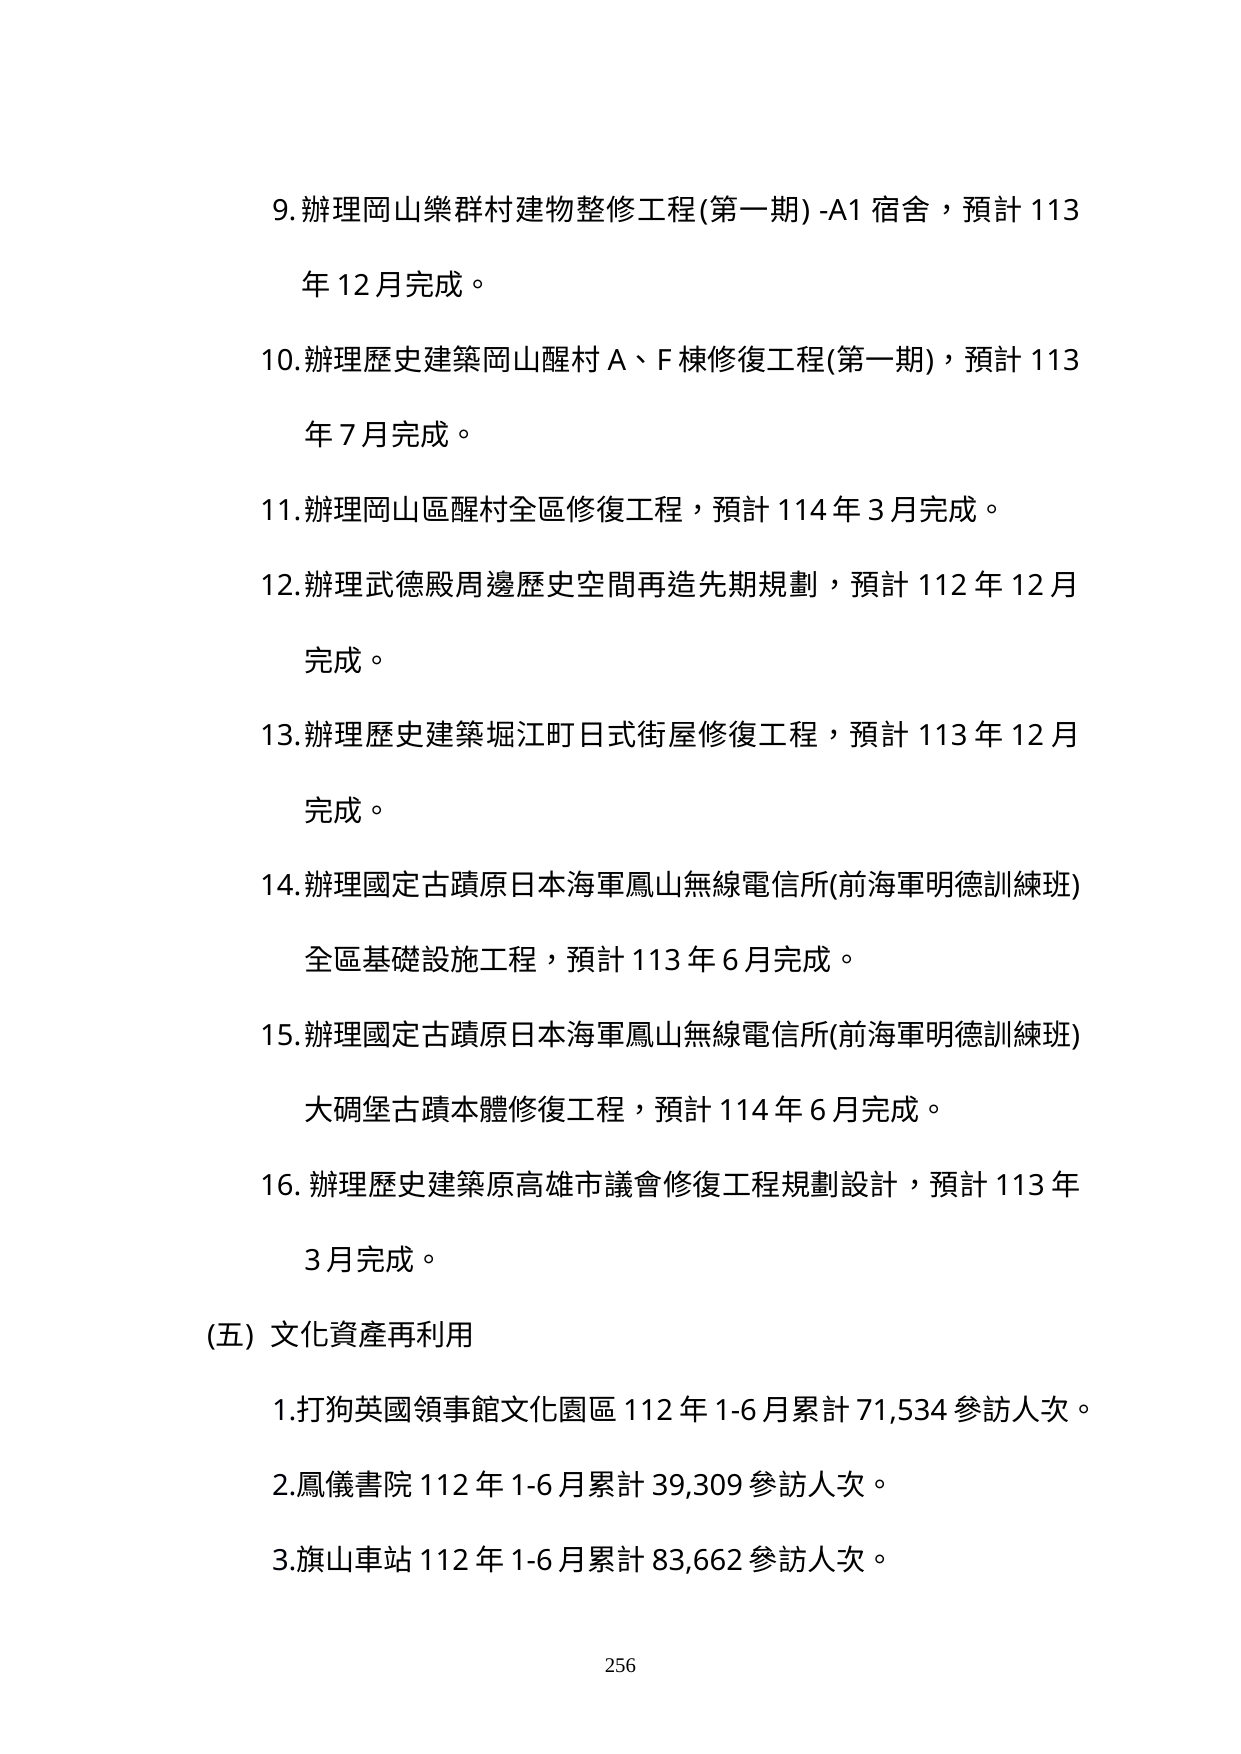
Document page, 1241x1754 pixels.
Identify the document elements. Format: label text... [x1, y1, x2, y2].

list 辦理岡山樂群村建物整修工程(第一期) -A1宿舍，預計113年12月完成。 [272, 164, 1080, 314]
list 辦理國定古蹟原日本海軍鳳山無線電信所(前海軍明德訓練班)全區基礎設施工程，預計113年6月完成。 [260, 839, 1080, 989]
list 文化資產再利用 [207, 1289, 1092, 1364]
list 辦理岡山區醒村全區修復工程，預計114年3月完成。 [260, 464, 1080, 539]
list 辦理歷史建築原高雄市議會修復工程規劃設計，預計113年3月完成。 [260, 1139, 1080, 1289]
list 辦理武德殿周邊歷史空間再造先期規劃，預計112年12月完成。 [260, 539, 1080, 689]
list 辦理歷史建築堀江町日式街屋修復工程，預計113年12月完成。 [260, 689, 1080, 839]
list 辦理國定古蹟原日本海軍鳳山無線電信所(前海軍明德訓練班)大碉堡古蹟本體修復工程，預計114年6月完成。 [260, 989, 1080, 1139]
list 打狗英國領事館文化園區112年1-6月累計71,534參訪人次。 [272, 1364, 1092, 1439]
list 辦理歷史建築岡山醒村A、F棟修復工程(第一期)，預計113年7月完成。 [260, 314, 1080, 464]
list 旗山車站112年1-6月累計83,662參訪人次。 [272, 1514, 1092, 1589]
list 鳳儀書院112年1-6月累計39,309參訪人次。 [272, 1439, 1092, 1514]
